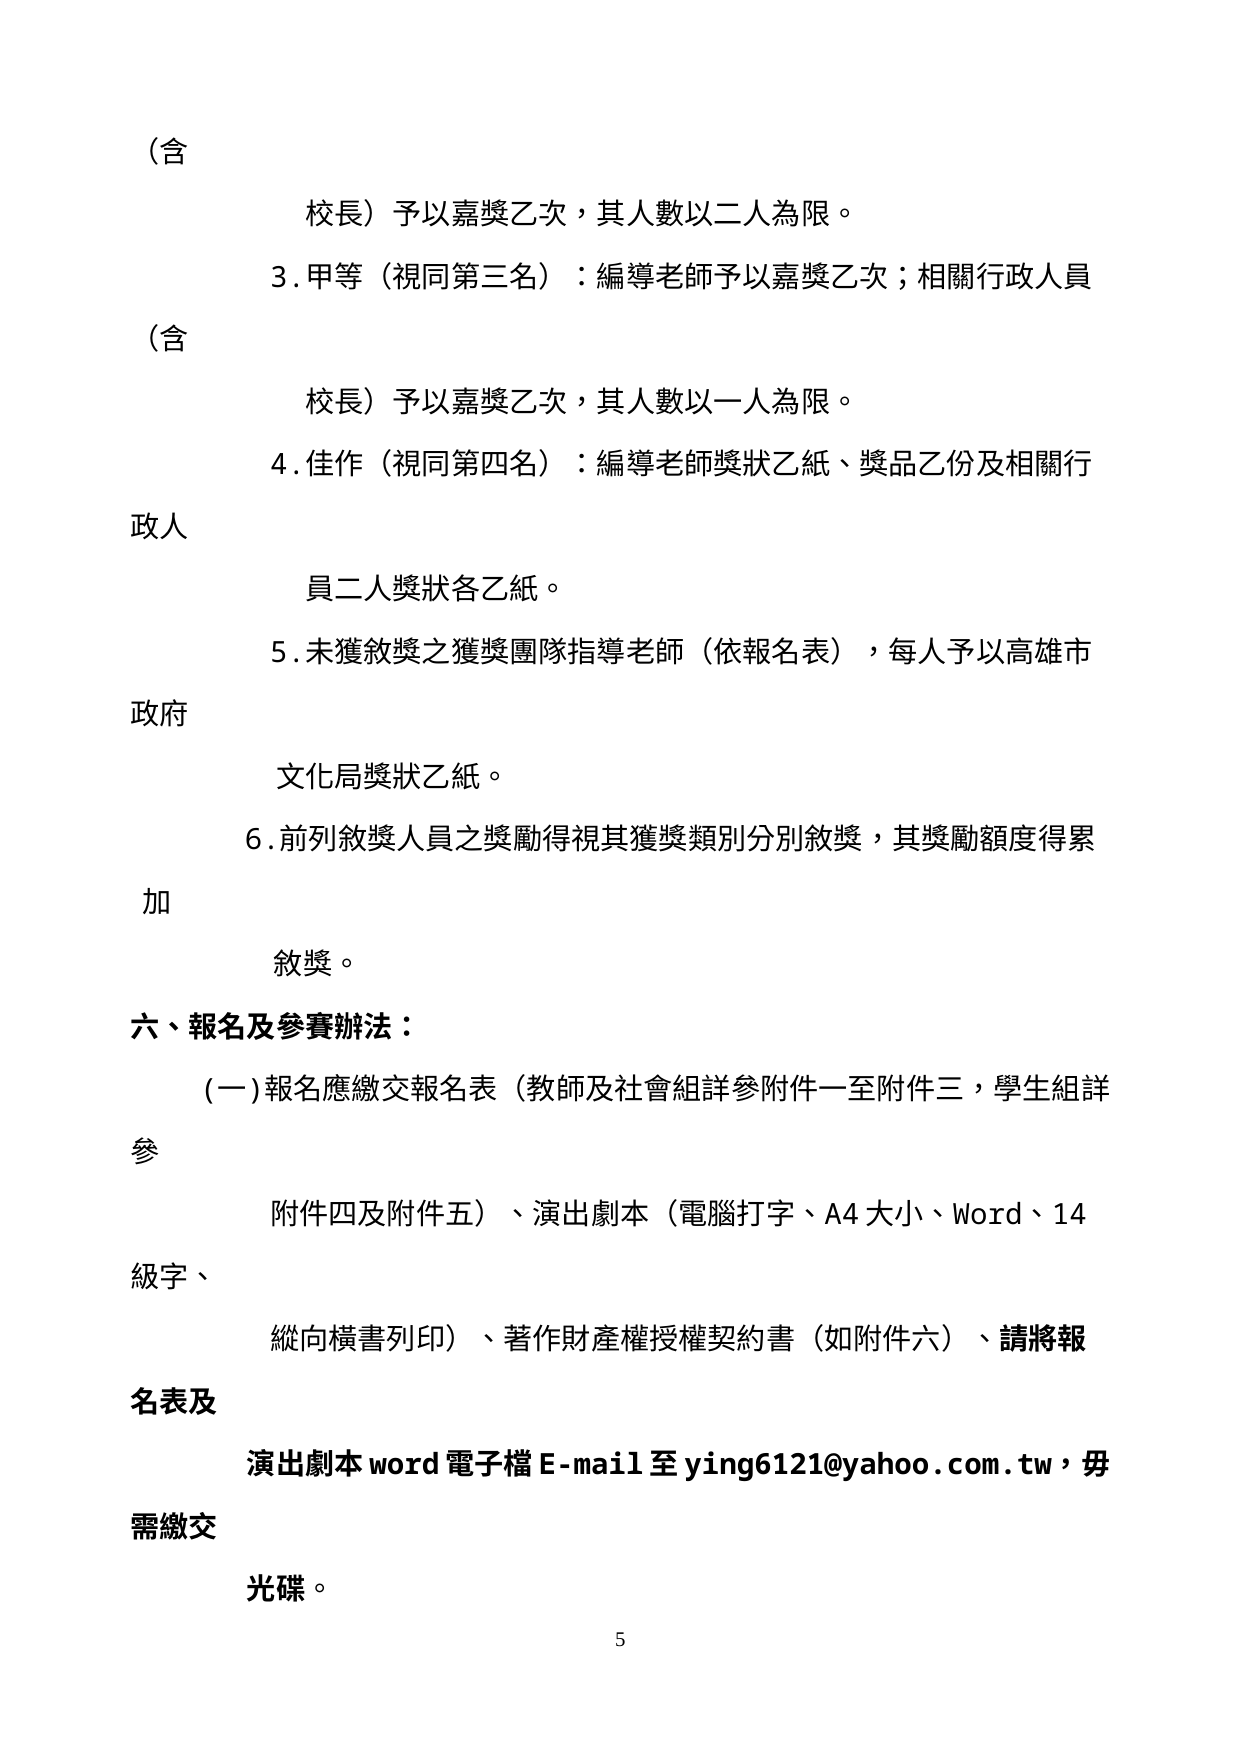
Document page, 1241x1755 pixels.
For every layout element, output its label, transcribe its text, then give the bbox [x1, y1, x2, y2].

text 縱向橫書列印）、著作財產權授權契約書（如附件六）、請將報名表及 [130, 1295, 1110, 1420]
text 校長）予以嘉獎乙次，其人數以二人為限。 [130, 170, 1110, 233]
text 敘獎。 [142, 920, 1110, 983]
text （含 [130, 108, 1110, 170]
text 光碟。 [130, 1545, 1110, 1608]
text 演出劇本word電子檔E-mail至ying6121@yahoo.com.tw，毋需繳交 [130, 1420, 1110, 1545]
text 附件四及附件五）、演出劇本（電腦打字、A4大小、Word、14級字、 [130, 1170, 1110, 1295]
text 員二人獎狀各乙紙。 [130, 545, 1110, 608]
text 文化局獎狀乙紙。 [130, 733, 1110, 795]
text (一)報名應繳交報名表（教師及社會組詳參附件一至附件三，學生組詳參 [130, 1045, 1110, 1170]
text 六、報名及參賽辦法： [130, 983, 1110, 1045]
text 校長）予以嘉獎乙次，其人數以一人為限。 [130, 358, 1110, 420]
text 4.佳作（視同第四名）：編導老師獎狀乙紙、獎品乙份及相關行政人 [130, 420, 1110, 545]
text 3.甲等（視同第三名）：編導老師予以嘉獎乙次；相關行政人員（含 [130, 233, 1110, 358]
text 6.前列敘獎人員之獎勵得視其獲獎類別分別敘獎，其獎勵額度得累加 [142, 795, 1110, 920]
text 5.未獲敘獎之獲獎團隊指導老師（依報名表），每人予以高雄市政府 [130, 608, 1110, 733]
